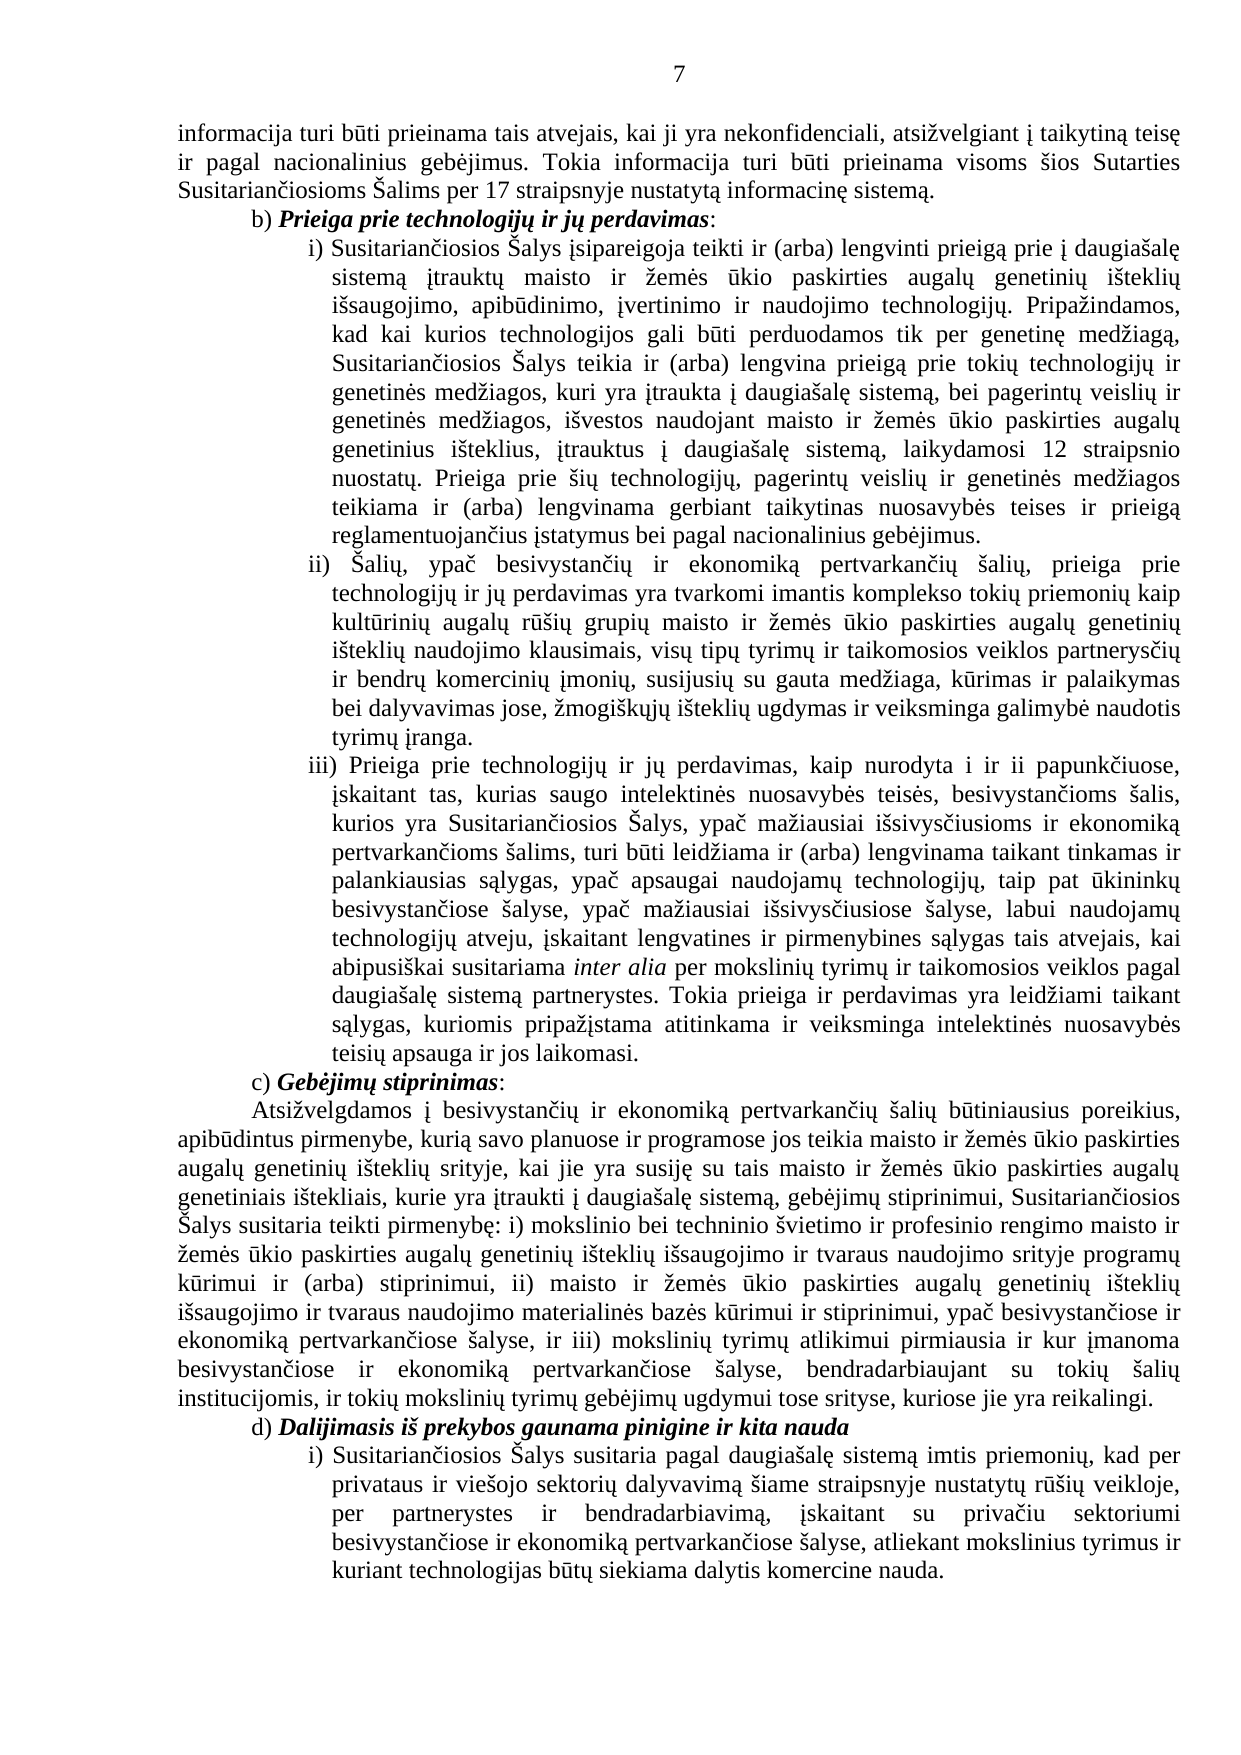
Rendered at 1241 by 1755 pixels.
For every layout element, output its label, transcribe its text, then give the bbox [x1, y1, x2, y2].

text ii) Šalių, ypač besivystančių ir ekonomiką pertvarkančių šalių, prieiga prie technologijų ir jų perdavimas yra tvarkomi imantis komplekso tokių priemonių kaip kultūrinių augalų rūšių grupių maisto ir žemės ūkio paskirties augalų genetinių išteklių naudojimo klausimais, visų tipų tyrimų ir taikomosios veiklos partnerysčių ir bendrų komercinių įmonių, susijusių su gauta medžiaga, kūrimas ir palaikymas bei dalyvavimas jose, žmogiškųjų išteklių ugdymas ir veiksminga galimybė naudotis tyrimų įranga. [308, 549, 1181, 751]
text i) Susitariančiosios Šalys susitaria pagal daugiašalę sistemą imtis priemonių, kad per privataus ir viešojo sektorių dalyvavimą šiame straipsnyje nustatytų rūšių veikloje, per partnerystes ir bendradarbiavimą, įskaitant su privačiu sektoriumi besivystančiose ir ekonomiką pertvarkančiose šalyse, atliekant mokslinius tyrimus ir kuriant technologijas būtų siekiama dalytis komercine nauda. [308, 1441, 1181, 1584]
text b) Prieiga prie technologijų ir jų perdavimas: [177, 204, 1181, 233]
text iii) Prieiga prie technologijų ir jų perdavimas, kaip nurodyta i ir ii papunkčiuose, įskaitant tas, kurias saugo intelektinės nuosavybės teisės, besivystančioms šalis, kurios yra Susitariančiosios Šalys, ypač mažiausiai išsivysčiusioms ir ekonomiką pertvarkančioms šalims, turi būti leidžiama ir (arba) lengvinama taikant tinkamas ir palankiausias sąlygas, ypač apsaugai naudojamų technologijų, taip pat ūkininkų besivystančiose šalyse, ypač mažiausiai išsivysčiusiose šalyse, labui naudojamų technologijų atveju, įskaitant lengvatines ir pirmenybines sąlygas tais atvejais, kai abipusiškai susitariama inter alia per mokslinių tyrimų ir taikomosios veiklos pagal daugiašalę sistemą partnerystes. Tokia prieiga ir perdavimas yra leidžiami taikant sąlygas, kuriomis pripažįstama atitinkama ir veiksminga intelektinės nuosavybės teisių apsauga ir jos laikomasi. [308, 751, 1181, 1067]
text d) Dalijimasis iš prekybos gaunama pinigine ir kita nauda [177, 1412, 1181, 1441]
text i) Susitariančiosios Šalys įsipareigoja teikti ir (arba) lengvinti prieigą prie į daugiašalę sistemą įtrauktų maisto ir žemės ūkio paskirties augalų genetinių išteklių išsaugojimo, apibūdinimo, įvertinimo ir naudojimo technologijų. Pripažindamos, kad kai kurios technologijos gali būti perduodamos tik per genetinę medžiagą, Susitariančiosios Šalys teikia ir (arba) lengvina prieigą prie tokių technologijų ir genetinės medžiagos, kuri yra įtraukta į daugiašalę sistemą, bei pagerintų veislių ir genetinės medžiagos, išvestos naudojant maisto ir žemės ūkio paskirties augalų genetinius išteklius, įtrauktus į daugiašalę sistemą, laikydamosi 12 straipsnio nuostatų. Prieiga prie šių technologijų, pagerintų veislių ir genetinės medžiagos teikiama ir (arba) lengvinama gerbiant taikytinas nuosavybės teises ir prieigą reglamentuojančius įstatymus bei pagal nacionalinius gebėjimus. [308, 233, 1181, 549]
text c) Gebėjimų stiprinimas: [177, 1067, 1181, 1096]
text informacija turi būti prieinama tais atvejais, kai ji yra nekonfidenciali, atsižvelgiant į taikytiną teisę ir pagal nacionalinius gebėjimus. Tokia informacija turi būti prieinama visoms šios Sutarties Susitariančiosioms Šalims per 17 straipsnyje nustatytą informacinę sistemą. [177, 118, 1181, 204]
text Atsižvelgdamos į besivystančių ir ekonomiką pertvarkančių šalių būtiniausius poreikius, apibūdintus pirmenybe, kurią savo planuose ir programose jos teikia maisto ir žemės ūkio paskirties augalų genetinių išteklių srityje, kai jie yra susiję su tais maisto ir žemės ūkio paskirties augalų genetiniais ištekliais, kurie yra įtraukti į daugiašalę sistemą, gebėjimų stiprinimui, Susitariančiosios Šalys susitaria teikti pirmenybę: i) mokslinio bei techninio švietimo ir profesinio rengimo maisto ir žemės ūkio paskirties augalų genetinių išteklių išsaugojimo ir tvaraus naudojimo srityje programų kūrimui ir (arba) stiprinimui, ii) maisto ir žemės ūkio paskirties augalų genetinių išteklių išsaugojimo ir tvaraus naudojimo materialinės bazės kūrimui ir stiprinimui, ypač besivystančiose ir ekonomiką pertvarkančiose šalyse, ir iii) mokslinių tyrimų atlikimui pirmiausia ir kur įmanoma besivystančiose ir ekonomiką pertvarkančiose šalyse, bendradarbiaujant su tokių šalių institucijomis, ir tokių mokslinių tyrimų gebėjimų ugdymui tose srityse, kuriose jie yra reikalingi. [177, 1096, 1181, 1412]
